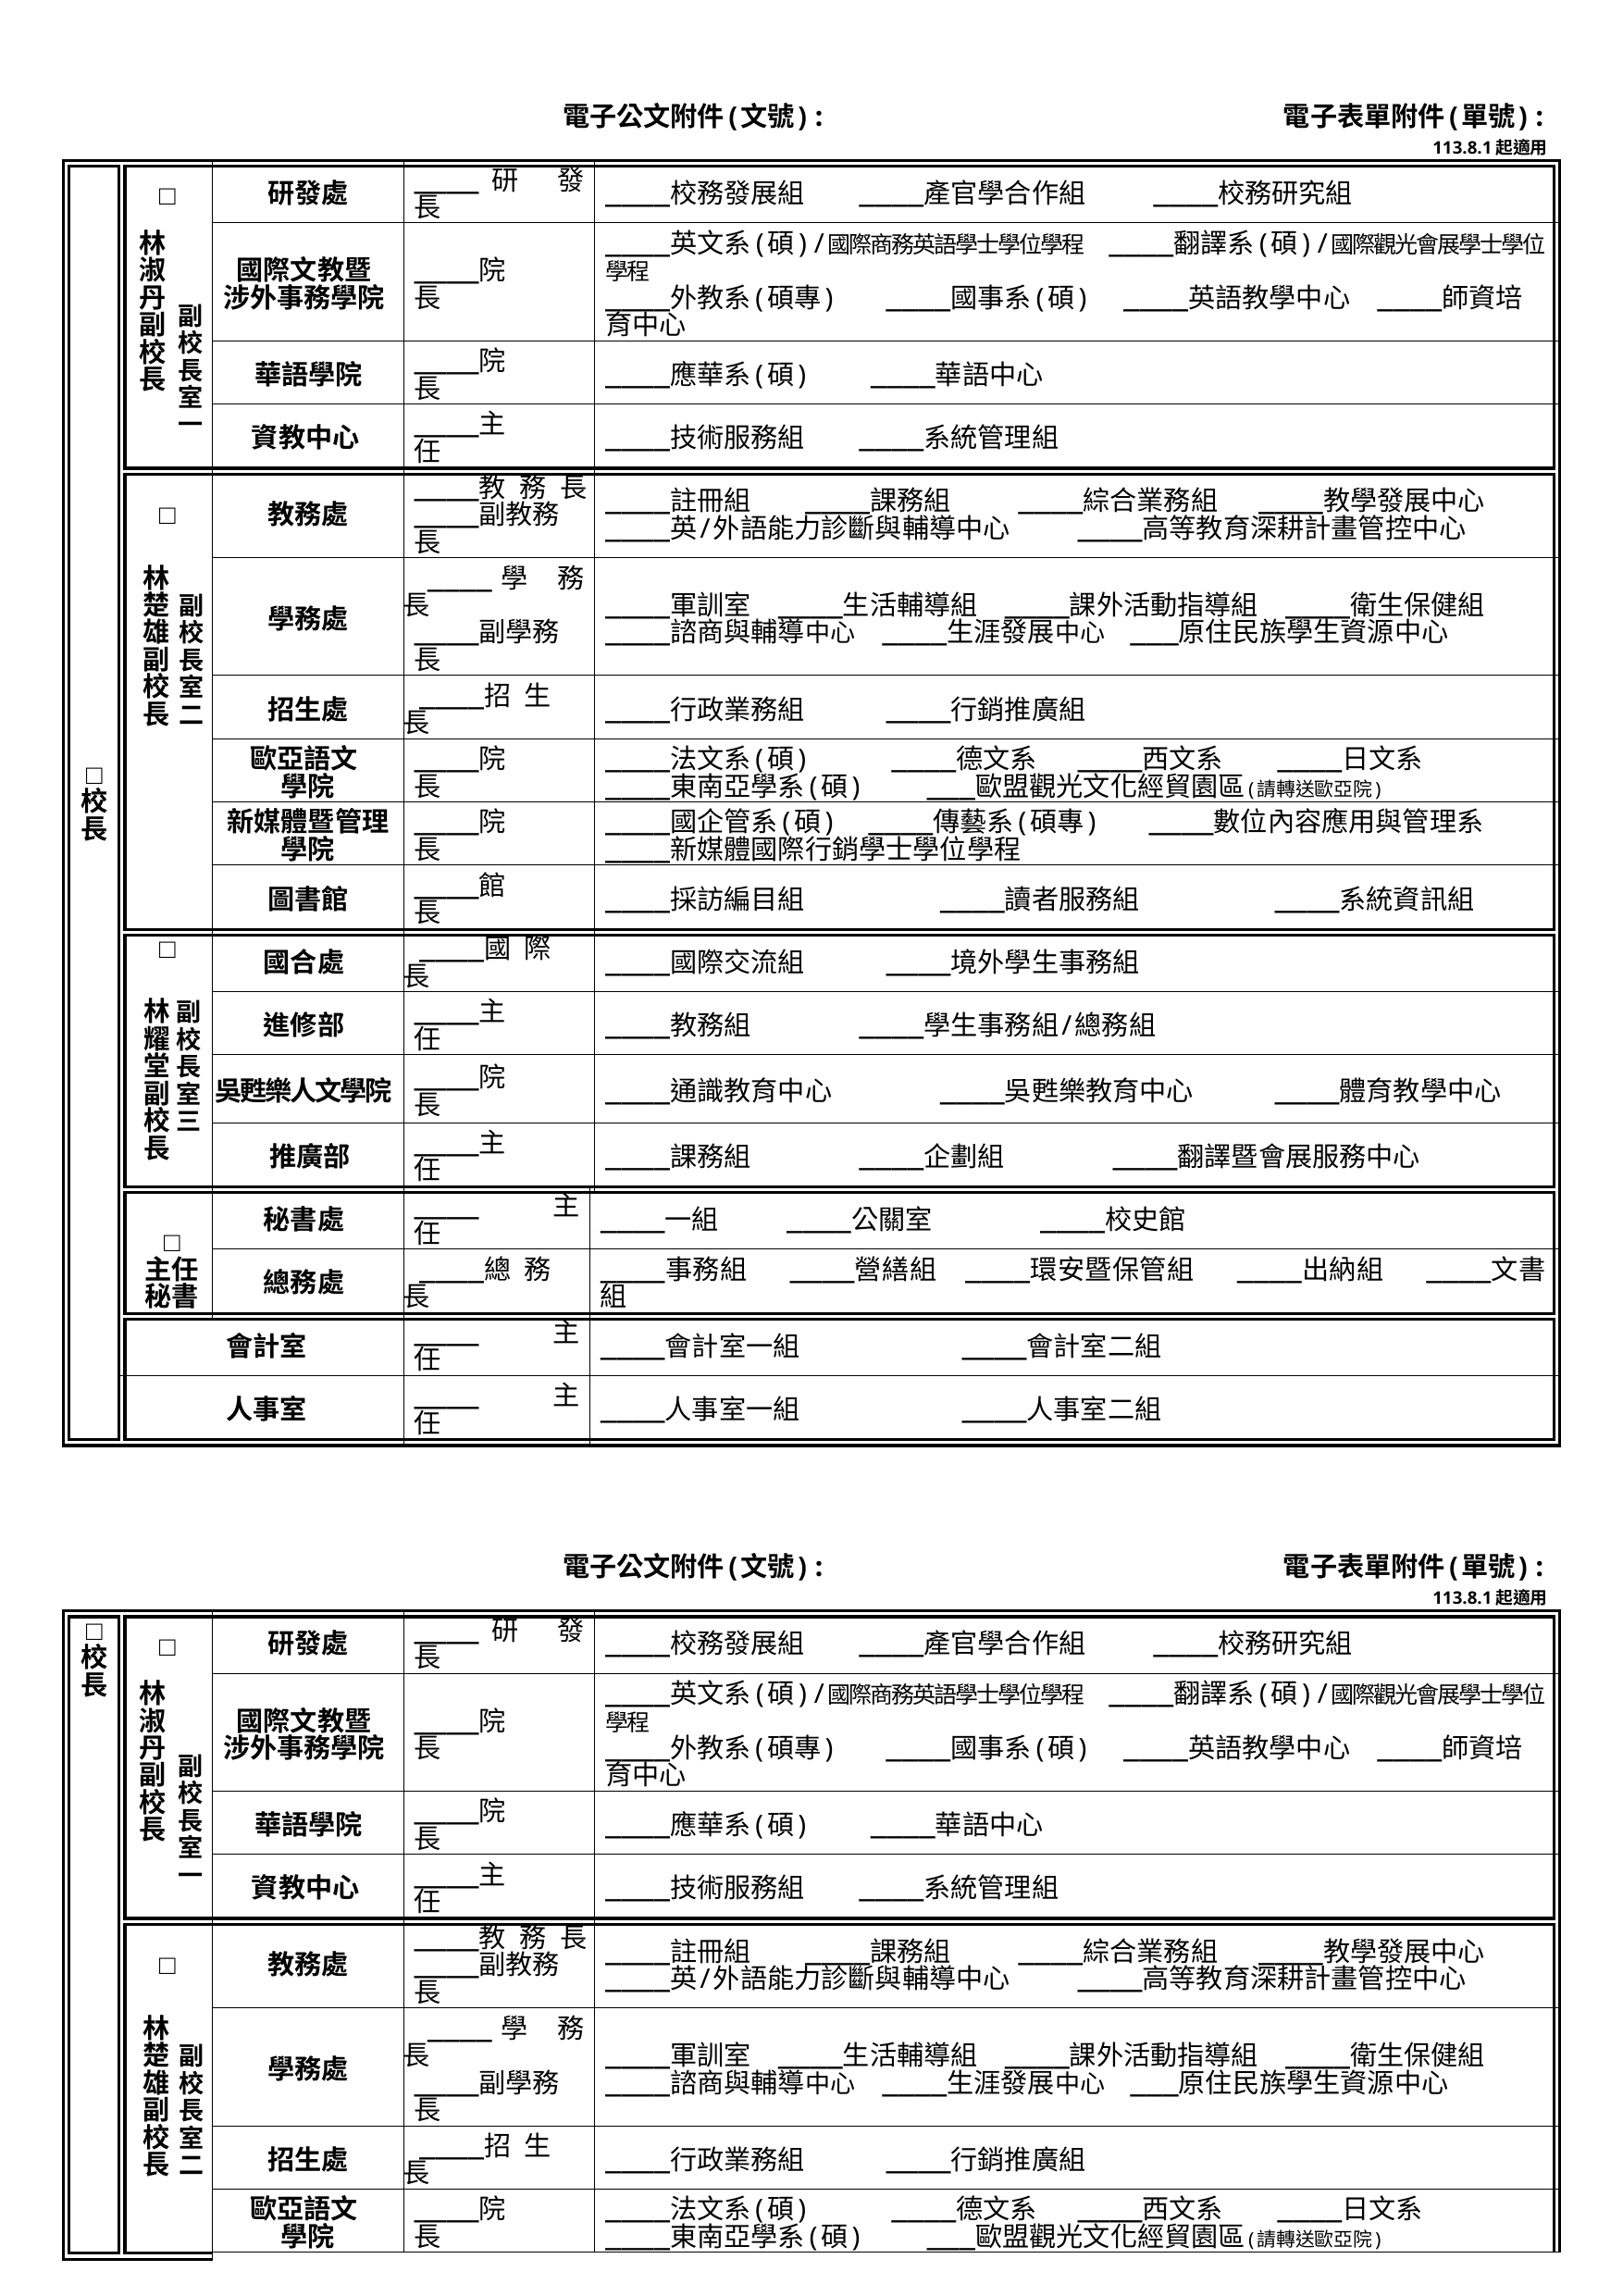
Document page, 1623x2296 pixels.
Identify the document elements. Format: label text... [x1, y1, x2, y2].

table_cell 副校長室一 [167, 1673, 212, 1917]
table_cell □ [122, 928, 212, 991]
table_header □校長 [66, 1612, 122, 2252]
table_cell 秘書處 [213, 1194, 403, 1248]
table_cell 招生處 [213, 2127, 403, 2189]
table_cell 副校長室三 [171, 991, 212, 1185]
table_cell 資教中心 [213, 404, 403, 466]
table_cell 總務處 [213, 1249, 403, 1311]
table_cell ____主 任 [404, 1123, 594, 1185]
table_cell ____一組 ____公關室 ____校史館 [590, 1194, 1553, 1248]
table_header ____研 發 長 [404, 168, 594, 222]
table_cell ____教務組 ____學生事務組/總務組 [595, 992, 1553, 1054]
table_cell ____主 任 [404, 1321, 589, 1375]
table_cell ____主 任 [404, 992, 594, 1054]
table_cell 教務處 [213, 1926, 403, 2007]
table_cell ____國際交流組 ____境外學生事務組 [595, 928, 1556, 991]
table_cell 華語學院 [213, 341, 403, 403]
table_cell 吳甦樂人文學院 [213, 1055, 403, 1122]
table_cell 林耀堂副 校長 [127, 991, 171, 1185]
table_header □ [122, 162, 212, 222]
table_cell ____應華系(碩) ____華語中心 [595, 1792, 1553, 1854]
table_cell ____主 任 [404, 404, 594, 466]
table_cell ____行政業務組 ____行銷推廣組 [595, 2127, 1553, 2189]
table_cell ____註冊組 ____課務組 ____綜合業務組 ____教學發展中心 ____英/外語能力診斷與輔導中心 ____高等教育深耕計畫管控中心 [595, 1917, 1556, 2007]
table_cell ____行政業務組 ____行銷推廣組 [595, 676, 1553, 738]
table_header ____研 發 長 [404, 1619, 594, 1672]
table_header 研發處 [213, 1619, 403, 1672]
table_cell ____英文系(碩)/國際商務英語學士學位學程 ____翻譯系(碩)/國際觀光會展學士學位學程 ____外教系(碩專) ____國事系(碩) ____英語教學中心 ____師資培育中心 [595, 1674, 1553, 1791]
table_cell 推廣部 [213, 1123, 403, 1185]
table_cell ____註冊組 ____課務組 ____綜合業務組 ____教學發展中心 ____英/外語能力診斷與輔導中心 ____高等教育深耕計畫管控中心 [595, 466, 1556, 557]
table_cell ____國 際 長 [404, 937, 594, 991]
table_cell 華語學院 [213, 1792, 403, 1854]
table_cell ____學 務 長 ____副學務長 [404, 2008, 594, 2126]
table_cell ____採訪編目組 ____讀者服務組 ____系統資訊組 [595, 865, 1553, 928]
table_cell ____法文系(碩) ____德文系 ____西文系 ____日文系 ____東南亞學系(碩) ___歐盟觀光文化經貿園區(請轉送歐亞院) [595, 739, 1553, 801]
table_cell 新媒體暨管理學院 [213, 802, 403, 864]
text 電子公文附件(文號): 電子表單附件(單號): 113.8.1起適用 [52, 1545, 1547, 1609]
table_cell 進修部 [213, 992, 403, 1054]
table_cell ____主 任 [404, 1194, 589, 1248]
table_cell ____國企管系(碩) ____傳藝系(碩專) ____數位內容應用與管理系 ____新媒體國際行銷學士學位學程 [595, 802, 1553, 864]
table_cell ____院 長 [404, 1674, 594, 1791]
table_cell ____會計室一組 ____會計室二組 [590, 1312, 1556, 1375]
table_cell ____法文系(碩) ____德文系 ____西文系 ____日文系 ____東南亞學系(碩) ___歐盟觀光文化經貿園區(請轉送歐亞院) [595, 2190, 1553, 2252]
table_cell ____主 任 [404, 1855, 594, 1917]
table_cell □ [122, 466, 212, 557]
table_cell ____技術服務組 ____系統管理組 [595, 1855, 1553, 1917]
table_cell ____院 長 [404, 2190, 594, 2252]
table_cell 會計室 [127, 1321, 403, 1375]
table_cell 林淑丹副 校長 [127, 1673, 167, 1917]
table_cell ____教 務 長 ____副教務長 [404, 1926, 594, 2007]
table_cell ____技術服務組 ____系統管理組 [595, 404, 1553, 466]
table_cell ____總 務 長 [404, 1249, 589, 1311]
table_cell 國際文教暨 涉外事務學院 [213, 223, 403, 341]
table_cell ____學 務 長 ____副學務長 [404, 558, 594, 675]
table_cell □ 主任 秘書 [122, 1185, 212, 1311]
table_cell 歐亞語文 學院 [213, 739, 403, 801]
table_cell ____院 長 [404, 802, 594, 864]
table_cell 學務處 [213, 2008, 403, 2126]
table_cell ____院 長 [404, 1055, 594, 1122]
table_cell ____館 長 [404, 865, 594, 928]
table_cell 國際文教暨 涉外事務學院 [213, 1674, 403, 1791]
table_cell ____主 任 [404, 1376, 589, 1438]
table_cell 資教中心 [213, 1855, 403, 1917]
table_cell ____軍訓室 ____生活輔導組 ____課外活動指導組 ____衛生保健組 ____諮商與輔導中心 ____生涯發展中心 ___原住民族學生資源中心 [595, 558, 1553, 675]
table_cell ____院 長 [404, 739, 594, 801]
table_cell ____事務組 ____營繕組 ____環安暨保管組 ____出納組 ____文書組 [590, 1249, 1553, 1311]
table_cell 國合處 [213, 937, 403, 991]
table_cell ____招 生 長 [404, 2127, 594, 2189]
table_cell ____英文系(碩)/國際商務英語學士學位學程 ____翻譯系(碩)/國際觀光會展學士學位學程 ____外教系(碩專) ____國事系(碩) ____英語教學中心 ____師資培育中心 [595, 223, 1553, 341]
table_cell ____院 長 [404, 223, 594, 341]
table_cell 人事室 [127, 1376, 403, 1438]
table_cell 副校長室一 [167, 222, 212, 466]
table_cell ____軍訓室 ____生活輔導組 ____課外活動指導組 ____衛生保健組 ____諮商與輔導中心 ____生涯發展中心 ___原住民族學生資源中心 [595, 2008, 1553, 2126]
table_cell ____人事室一組 ____人事室二組 [590, 1376, 1553, 1438]
table_cell 歐亞語文 學院 [213, 2190, 403, 2252]
table_header ____校務發展組 ____產官學合作組 ____校務研究組 [595, 162, 1556, 222]
table_header 研發處 [213, 168, 403, 222]
table_cell ____院 長 [404, 1792, 594, 1854]
table_cell 林楚雄副 校長 [127, 557, 171, 928]
table_cell 學務處 [213, 558, 403, 675]
table_cell 副校長室二 [171, 2007, 212, 2252]
table_cell □ [122, 1917, 212, 2007]
table_cell 林淑丹副 校長 [127, 222, 167, 466]
table_cell ____招 生 長 [404, 676, 594, 738]
table_header □ [122, 1612, 212, 1672]
table_cell ____院 長 [404, 341, 594, 403]
table_cell ____一組 ____公關室 ____校史館 [595, 1185, 1556, 1248]
table_header ____校務發展組 ____產官學合作組 ____校務研究組 [595, 1612, 1556, 1672]
table_cell ____通識教育中心 ____吳甦樂教育中心 ____體育教學中心 [595, 1055, 1553, 1122]
text 電子公文附件(文號): 電子表單附件(單號): 113.8.1起適用 [52, 94, 1547, 159]
table_header □校長 [66, 162, 122, 1438]
table_cell 圖書館 [213, 865, 403, 928]
table_cell [122, 1312, 212, 1375]
table_cell 招生處 [213, 676, 403, 738]
table_cell 林楚雄副 校長 [127, 2007, 171, 2252]
table_cell ____應華系(碩) ____華語中心 [595, 341, 1553, 403]
table_cell 副校長室二 [171, 557, 212, 928]
table_cell ____課務組 ____企劃組 ____翻譯暨會展服務中心 [595, 1123, 1553, 1185]
table_cell ____教 務 長 ____副教務長 [404, 476, 594, 557]
table_cell 教務處 [213, 476, 403, 557]
